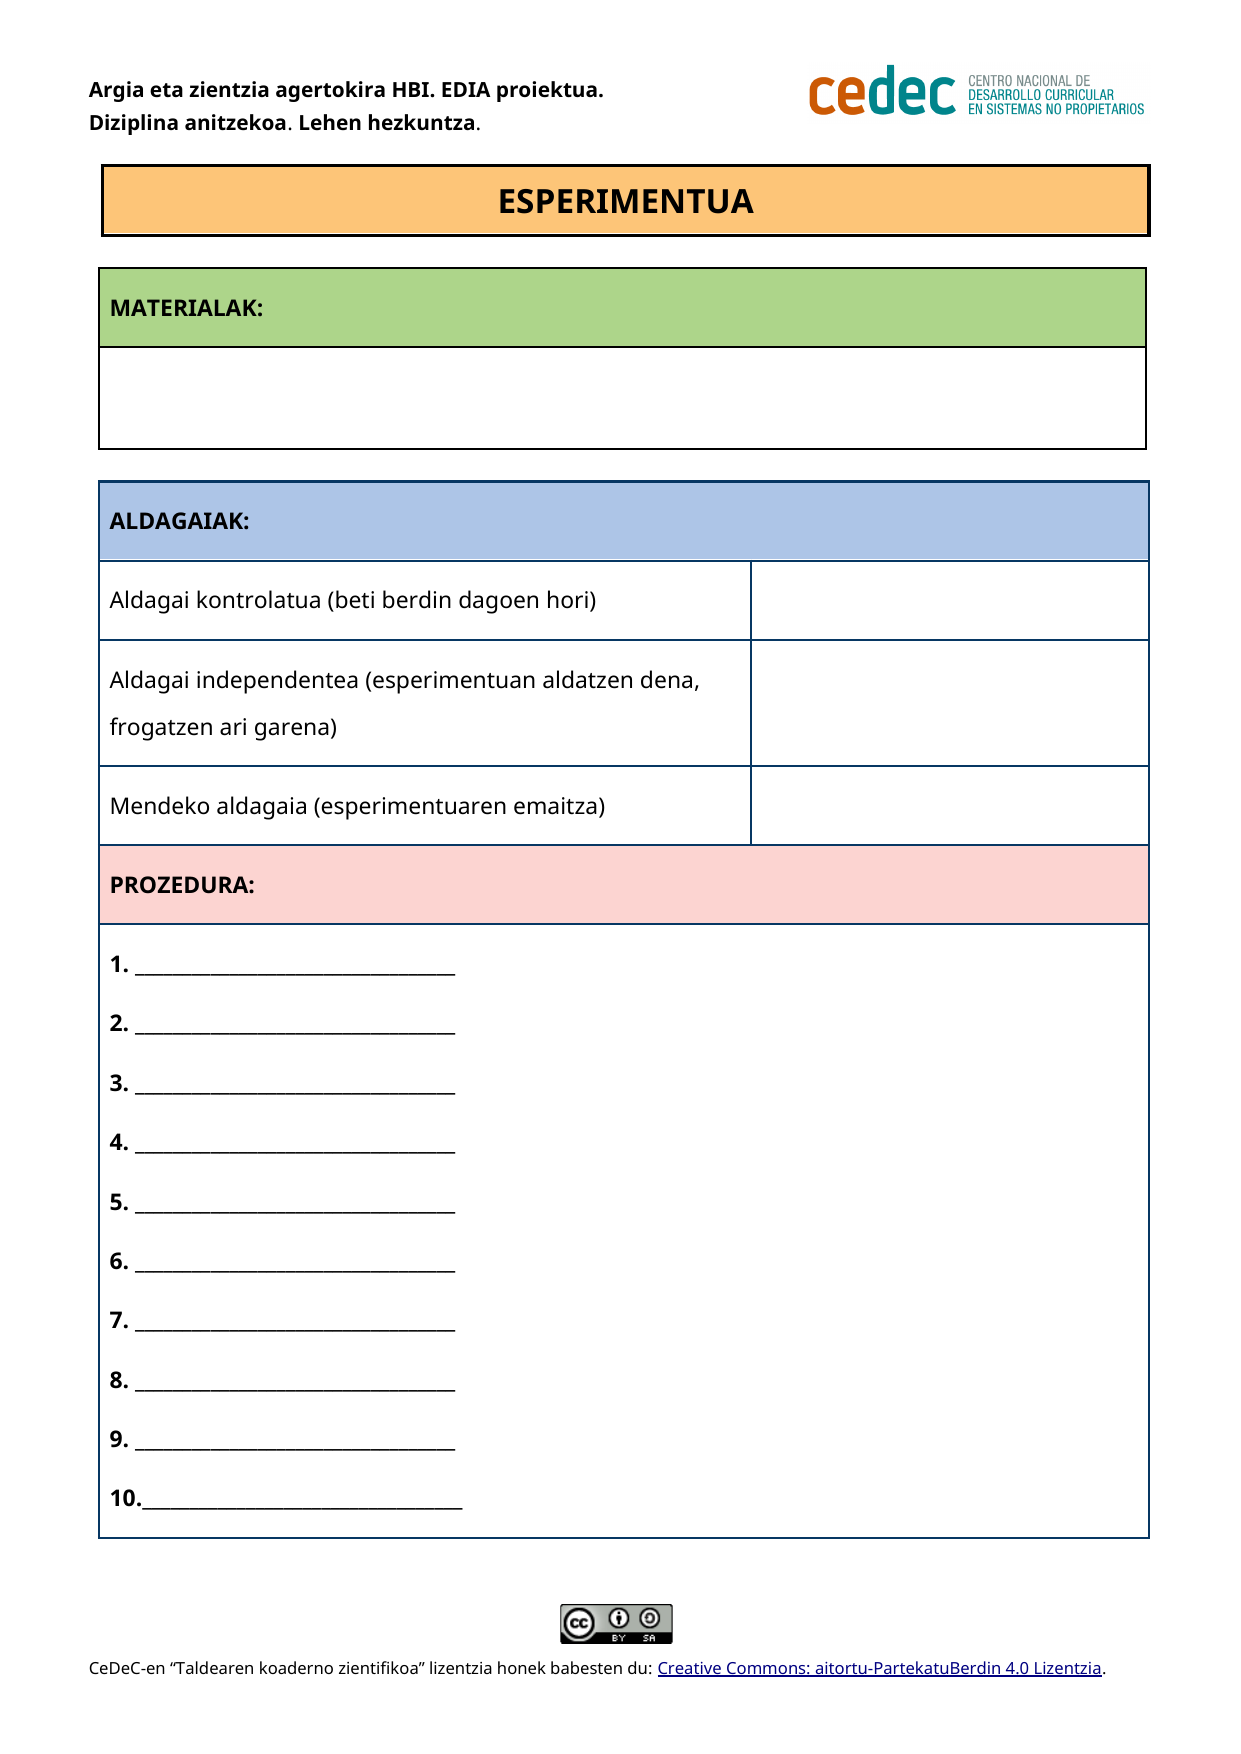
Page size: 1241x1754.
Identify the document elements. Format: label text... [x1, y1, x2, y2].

picture [807, 62, 1152, 124]
table_cell 1. __________________________________ 2. __________________________________ 3. __________________________________ 4. __________________________________ 5. __________________________________ 6. __________________________________ 7. __________________________________ 8. __________________________________ 9. __________________________________ 10.__________________________________ [100, 925, 1148, 1537]
table_cell PROZEDURA: [100, 846, 1148, 923]
table_cell [752, 767, 1148, 844]
table_cell Aldagai independentea (esperimentuan aldatzen dena, frogatzen ari garena) [100, 641, 750, 765]
picture [560, 1604, 673, 1644]
table_cell Aldagai kontrolatua (beti berdin dagoen hori) [100, 562, 750, 639]
table_cell [752, 641, 1148, 765]
table_header ESPERIMENTUA [104, 167, 1147, 233]
table_header ALDAGAIAK: [100, 483, 1148, 559]
table_cell [752, 562, 1148, 639]
table_cell Mendeko aldagaia (esperimentuaren emaitza) [100, 767, 750, 844]
table_header MATERIALAK: [100, 269, 1145, 346]
table_cell [100, 348, 1145, 448]
